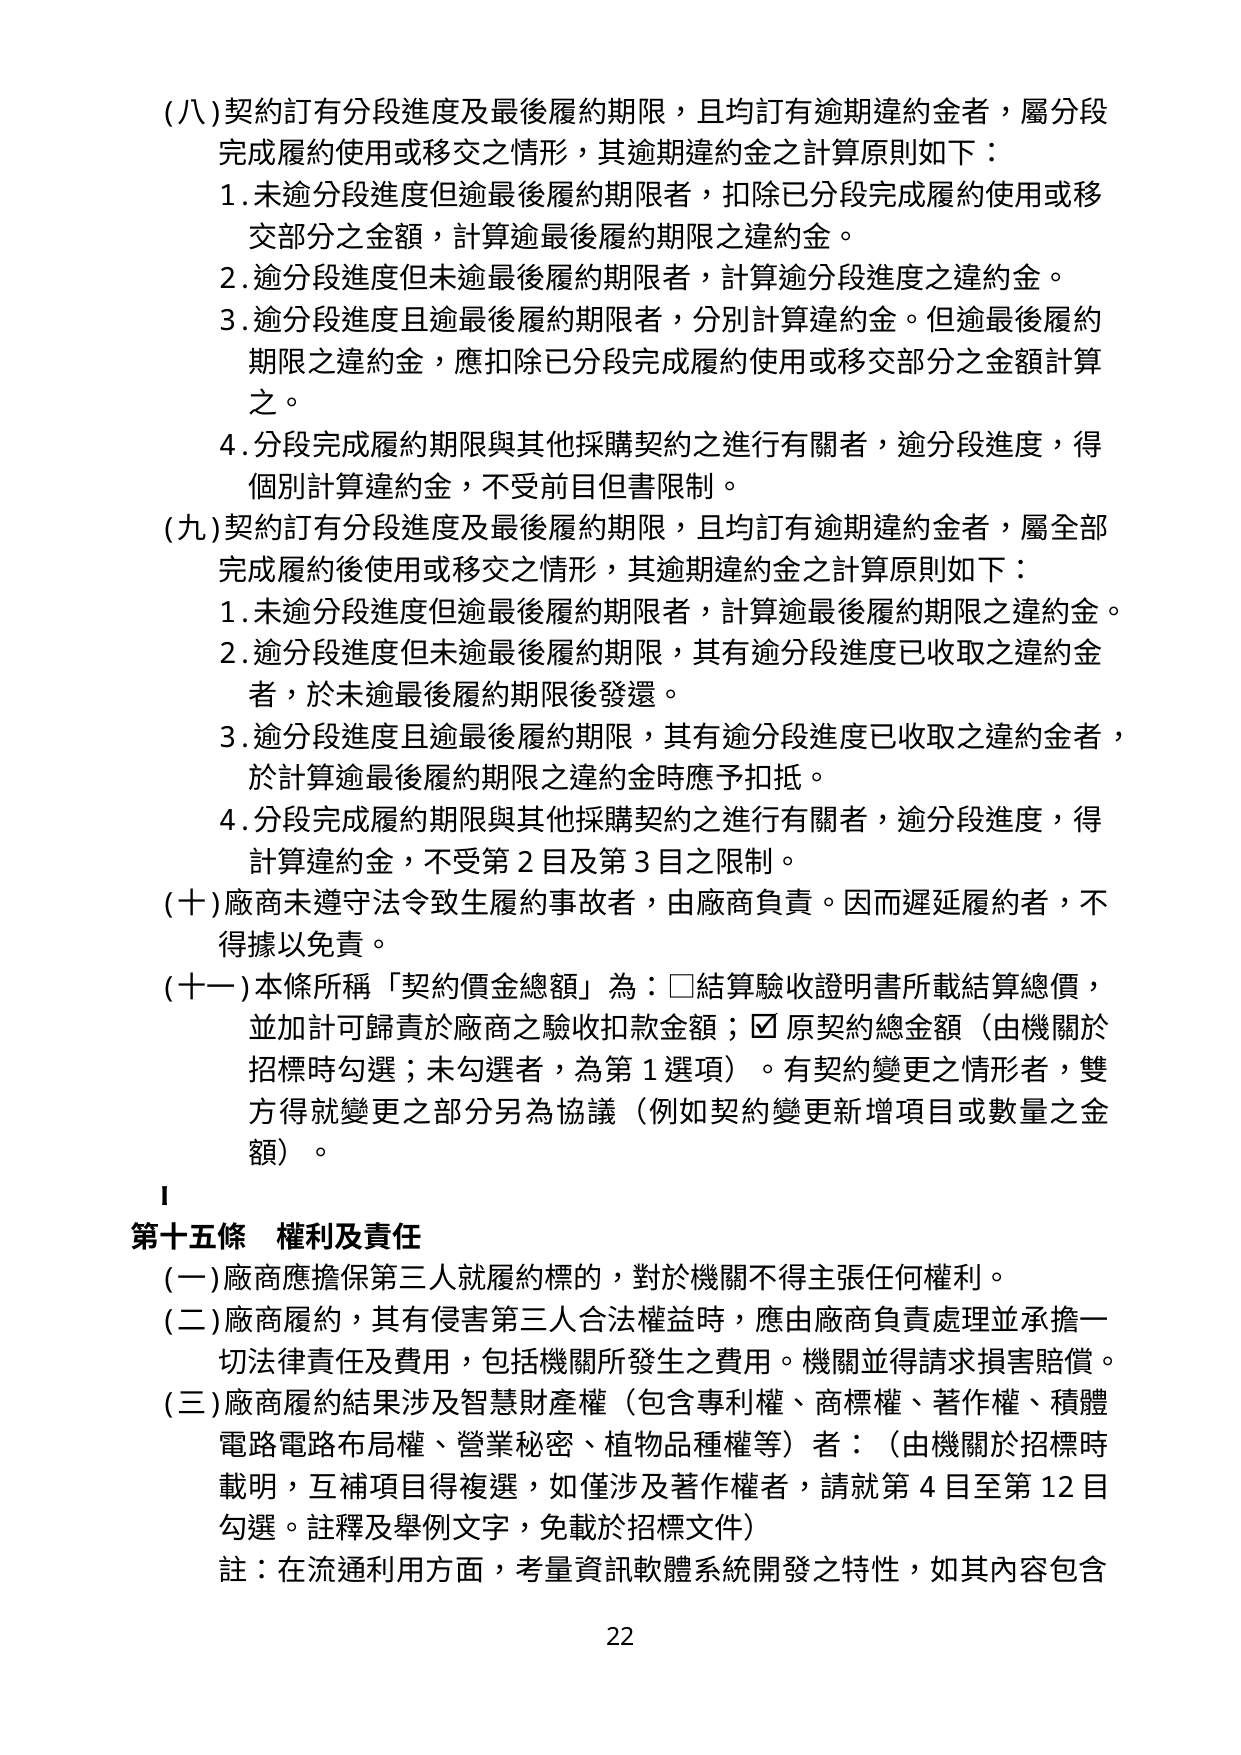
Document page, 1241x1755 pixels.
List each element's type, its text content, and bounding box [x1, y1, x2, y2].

text 1.未逾分段進度但逾最後履約期限者，計算逾最後履約期限之違約金。 [218, 589, 1104, 630]
text 4.分段完成履約期限與其他採購契約之進行有關者，逾分段進度，得個別計算違約金，不受前目但書限制。 [218, 422, 1104, 505]
text (八)契約訂有分段進度及最後履約期限，且均訂有逾期違約金者，屬分段完成履約使用或移交之情形，其逾期違約金之計算原則如下： [159, 89, 1110, 172]
text (十)廠商未遵守法令致生履約事故者，由廠商負責。因而遲延履約者，不得據以免責。 [159, 880, 1110, 964]
text (二)廠商履約，其有侵害第三人合法權益時，應由廠商負責處理並承擔一切法律責任及費用，包括機關所發生之費用。機關並得請求損害賠償。 [159, 1297, 1110, 1380]
text 4.分段完成履約期限與其他採購契約之進行有關者，逾分段進度，得計算違約金，不受第2目及第3目之限制。 [218, 797, 1104, 880]
text (十一)本條所稱「契約價金總額」為：□結算驗收證明書所載結算總價，並加計可歸責於廠商之驗收扣款金額；þ原契約總金額（由機關於招標時勾選；未勾選者，為第1選項）。有契約變更之情形者，雙方得就變更之部分另為協議（例如契約變更新增項目或數量之金額）。 [159, 964, 1110, 1172]
text 第十五條 權利及責任 [130, 1214, 1110, 1255]
text (九)契約訂有分段進度及最後履約期限，且均訂有逾期違約金者，屬全部完成履約後使用或移交之情形，其逾期違約金之計算原則如下： [159, 505, 1110, 589]
text (一)廠商應擔保第三人就履約標的，對於機關不得主張任何權利。 [159, 1255, 1110, 1297]
text 2.逾分段進度但未逾最後履約期限，其有逾分段進度已收取之違約金者，於未逾最後履約期限後發還。 [218, 630, 1104, 714]
text 1.未逾分段進度但逾最後履約期限者，扣除已分段完成履約使用或移交部分之金額，計算逾最後履約期限之違約金。 [218, 172, 1104, 255]
text (三)廠商履約結果涉及智慧財產權（包含專利權、商標權、著作權、積體電路電路布局權、營業秘密、植物品種權等）者：（由機關於招標時載明，互補項目得複選，如僅涉及著作權者，請就第4目至第12目勾選。註釋及舉例文字，免載於招標文件） [159, 1380, 1110, 1547]
text 2.逾分段進度但未逾最後履約期限者，計算逾分段進度之違約金。 [218, 255, 1104, 297]
text  [159, 1172, 1110, 1214]
text 3.逾分段進度且逾最後履約期限者，分別計算違約金。但逾最後履約期限之違約金，應扣除已分段完成履約使用或移交部分之金額計算之。 [218, 297, 1104, 422]
text 註：在流通利用方面，考量資訊軟體系統開發之特性，如其內容包含機關與廠商雙方之創作智慧，且不涉及機關安全、專屬使用或其他特殊目的之需要，機關得允許此軟體著作權於機關外流通利用，以增進社會利益。機關亦宜考量避免因取得不必要之權利而增加採購成本。 [218, 1547, 1110, 1589]
text 3.逾分段進度且逾最後履約期限，其有逾分段進度已收取之違約金者，於計算逾最後履約期限之違約金時應予扣抵。 [218, 714, 1104, 797]
